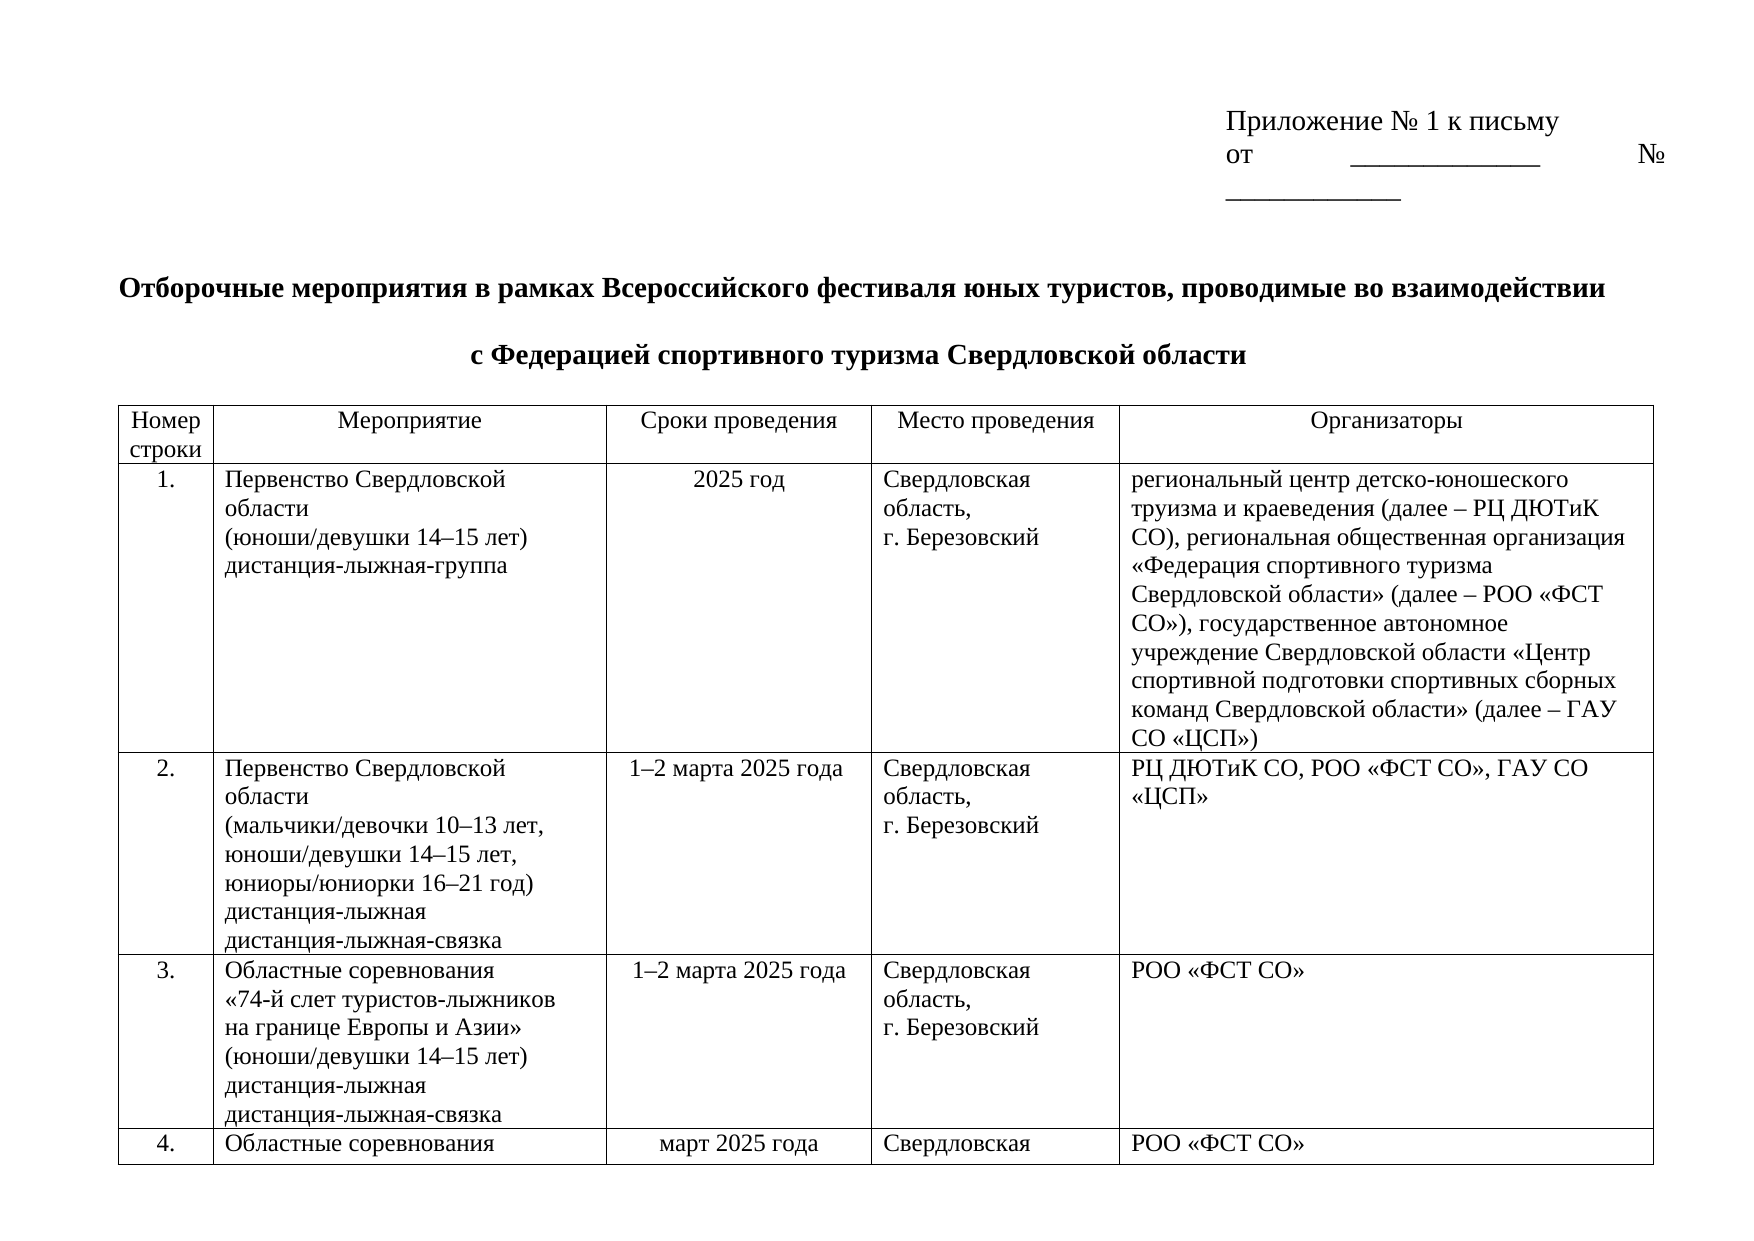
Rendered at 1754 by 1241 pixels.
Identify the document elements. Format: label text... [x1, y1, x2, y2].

table_header Номер строки [119, 406, 213, 463]
text от _____________ № ____________ [1226, 136, 1665, 203]
table_header Сроки проведения [607, 406, 871, 463]
table_cell Свердловская область, г. Березовский [872, 464, 1119, 752]
table_cell 1–2 марта 2025 года [607, 955, 871, 1127]
table_cell Первенство Свердловской области (юноши/девушки 14–15 лет) дистанция-лыжная-группа [214, 464, 606, 752]
table_header Организаторы [1120, 406, 1653, 463]
table_cell Свердловская область, г. Березовский [872, 753, 1119, 954]
table_cell 2. [119, 753, 213, 954]
table_header Место проведения [872, 406, 1119, 463]
table_cell РОО «ФСТ СО» [1120, 955, 1653, 1127]
table_cell Первенство Свердловской области (мальчики/девочки 10–13 лет, юноши/девушки 14–15 лет, юниоры/юниорки 16–21 год) дистанция-лыжная дистанция-лыжная-связка [214, 753, 606, 954]
table_header Мероприятие [214, 406, 606, 463]
table_cell 2025 год [607, 464, 871, 752]
table_cell РЦ ДЮТиК СО, РОО «ФСТ СО», ГАУ СО «ЦСП» [1120, 753, 1653, 954]
table_cell 1–2 марта 2025 года [607, 753, 871, 954]
table_cell Областные соревнования «74-й слет туристов-лыжников на границе Европы и Азии» (юноши/девушки 14–15 лет) дистанция-лыжная дистанция-лыжная-связка [214, 955, 606, 1127]
table_cell март 2025 года [607, 1129, 871, 1164]
table_cell РОО «ФСТ СО» [1120, 1129, 1653, 1164]
table_cell 3. [119, 955, 213, 1127]
text Отборочные мероприятия в рамках Всероссийского фестиваля юных туристов, проводимые во взаимодействии с Федерацией спортивного туризма Свердловской области [118, 270, 1606, 371]
table_cell 4. [119, 1129, 213, 1164]
table_cell 1. [119, 464, 213, 752]
table_cell региональный центр детско-юношеского труизма и краеведения (далее – РЦ ДЮТиК СО), региональная общественная организация «Федерация спортивного туризма Свердловской области» (далее – РОО «ФСТ СО»), государственное автономное учреждение Свердловской области «Центр спортивной подготовки спортивных сборных команд Свердловской области» (далее – ГАУ СО «ЦСП») [1120, 464, 1653, 752]
text Приложение № 1 к письму [1226, 103, 1665, 136]
table_cell Свердловская область, г. Березовский [872, 955, 1119, 1127]
table_cell Областные соревнования [214, 1129, 606, 1164]
table_cell Свердловская [872, 1129, 1119, 1164]
